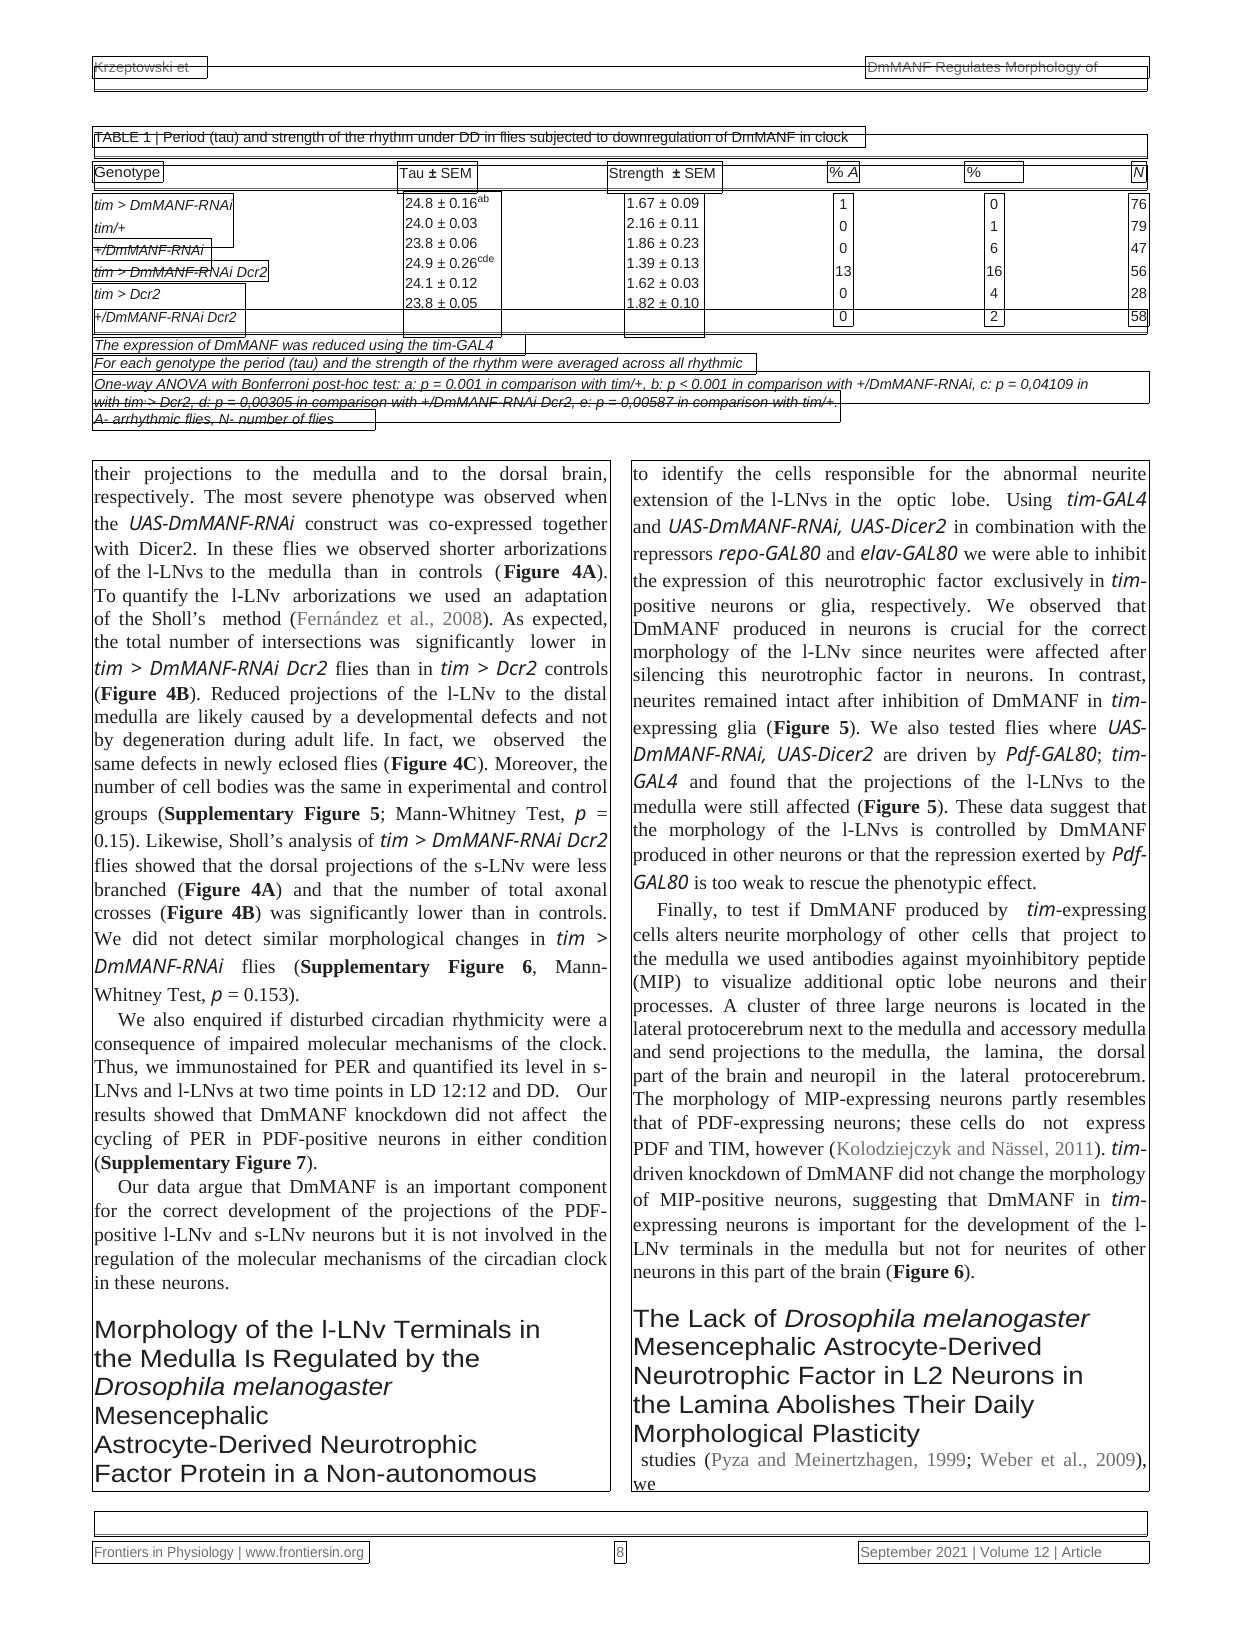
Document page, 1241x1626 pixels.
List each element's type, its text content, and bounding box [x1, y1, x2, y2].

text to identify the cells responsible for the abnormal neurite extension of the l-LNvs in the optic lobe. Using tim-GAL4 and UAS-DmMANF-RNAi, UAS-Dicer2 in combination with the repressors repo-GAL80 and elav-GAL80 we were able to inhibit the expression of this neurotrophic factor exclusively in tim-positive neurons or glia, respectively. We observed that DmMANF produced in neurons is crucial for the correct morphology of the l-LNv since neurites were affected after silencing this neurotrophic factor in neurons. In contrast, neurites remained intact after inhibition of DmMANF in tim- expressing glia (Figure 5). We also tested flies where UAS- DmMANF-RNAi, UAS-Dicer2 are driven by Pdf-GAL80; tim- GAL4 and found that the projections of the l-LNvs to the medulla were still affected (Figure 5). These data suggest that the morphology of the l-LNvs is controlled by DmMANF produced in other neurons or that the repression exerted by Pdf-GAL80 is too weak to rescue the phenotypic effect. [633, 462, 1147, 895]
text 1.86 ± 0.23 [626, 233, 704, 253]
text with tim > Dcr2, d: p = 0,00305 in comparison with +/DmMANF-RNAi Dcr2, e: p = 0,00587 in comparison with tim/+. [94, 391, 840, 412]
text The expression of DmMANF was reduced using the tim-GAL4 driver. [94, 336, 525, 353]
text Strength ± SEM [609, 166, 722, 182]
text their projections to the medulla and to the dorsal brain, respectively. The most severe phenotype was observed when the UAS-DmMANF-RNAi construct was co-expressed together with Dicer2. In these flies we observed shorter arborizations of the l-LNvs to the medulla than in controls (Figure 4A). To quantify the l-LNv arborizations we used an adaptation of the Sholl’s method (Fernández et al., 2008). As expected, the total number of intersections was significantly lower in tim > DmMANF-RNAi Dcr2 flies than in tim > Dcr2 controls (Figure 4B). Reduced projections of the l-LNv to the distal medulla are likely caused by a developmental defects and not by degeneration during adult life. In fact, we observed the same defects in newly eclosed flies (Figure 4C). Moreover, the number of cell bodies was the same in experimental and control groups (Supplementary Figure 5; Mann-Whitney Test, p = 0.15). Likewise, Sholl’s analysis of tim > DmMANF-RNAi Dcr2 flies showed that the dorsal projections of the s-LNv were less branched (Figure 4A) and that the number of total axonal crosses (Figure 4B) was significantly lower than in controls. We did not detect similar morphological changes in tim > DmMANF-RNAi flies (Supplementary Figure 6, Mann-Whitney Test, p = 0.153). [94, 462, 608, 1007]
text 1.82 ± 0.10 [626, 292, 704, 309]
text tim > DmMANF-RNAi Dcr2 [94, 262, 267, 281]
text 23.8 ± 0.06 [405, 233, 501, 253]
text 24.9 ± 0.26cde 24.1 ± 0.12 23.8 ± 0.05 [405, 253, 501, 309]
text Krzeptowski et al. [94, 59, 207, 66]
text 56 [1131, 262, 1148, 279]
text 79 [1131, 218, 1148, 234]
text Genotype [95, 166, 163, 180]
text 2 [990, 310, 1004, 324]
text 24.0 ± 0.03 [405, 213, 501, 233]
text 0 [839, 285, 853, 302]
text 24.8 ± 0.16ab [405, 193, 501, 213]
text 8 [616, 1544, 626, 1561]
text In the lamina, DmMANF is present not only in glial cells but also in cell bodies of L2 interneurons (Figure 7A). In our previous studies (Pyza and Meinertzhagen, 1999; Weber et al., 2009), we [633, 1448, 1147, 1491]
text tim > DmMANF-RNAi tim/+ [94, 194, 233, 238]
text Tau ± SEM [399, 166, 477, 182]
text Frontiers in Physiology | www.frontiersin.org [94, 1544, 368, 1561]
text DmMANF Regulates Morphology of Neurons [867, 67, 1147, 78]
text 0 [839, 310, 853, 324]
text 0 [990, 195, 1004, 212]
text 0 [839, 240, 853, 257]
text 16 [986, 262, 1004, 279]
text 47 [1131, 240, 1148, 257]
text Astrocyte-Derived Neurotrophic Factor Protein in a Non-autonomous Manner [94, 1430, 559, 1491]
text A- arrhythmic flies, N- number of flies tested. [94, 411, 375, 429]
text Morphology of the l-LNv Terminals in the Medulla Is Regulated by the Drosophila melanogaster Mesencephalic [94, 1315, 579, 1430]
text 76 [1131, 195, 1148, 212]
text 58 [1131, 310, 1147, 324]
text 1 [990, 218, 1004, 234]
text 2.16 ± 0.11 [626, 213, 704, 233]
text For each genotype the period (tau) and the strength of the rhythm were averaged across all rhythmic flies. [94, 355, 756, 371]
text 1.67 ± 0.09 [626, 194, 704, 213]
text tim > Dcr2 [94, 284, 245, 304]
text DmMANF Regulates Morphology of Neurons [867, 59, 1149, 78]
text 6 [990, 240, 1004, 257]
text We also enquired if disturbed circadian rhythmicity were a consequence of impaired molecular mechanisms of the clock. Thus, we immunostained for PER and quantified its level in s-LNvs and l-LNvs at two time points in LD 12:12 and DD. Our results showed that DmMANF knockdown did not affect the cycling of PER in PDF-positive neurons in either condition (Supplementary Figure 7). [94, 1008, 608, 1174]
text Krzeptowski et al. [95, 67, 207, 78]
text TABLE 1 | Period (tau) and strength of the rhythm under DD in flies subjected to downregulation of DmMANF in clock cells. [95, 135, 865, 147]
text % Dead [967, 166, 1023, 182]
text 1.62 ± 0.03 [626, 273, 704, 292]
text 1 [839, 195, 853, 212]
text The Lack of Drosophila melanogaster Mesencephalic Astrocyte-Derived Neurotrophic Factor in L2 Neurons in the Lamina Abolishes Their Daily Morphological Plasticity [633, 1304, 1119, 1447]
text 4 [990, 285, 1004, 302]
text TABLE 1 | Period (tau) and strength of the rhythm under DD in flies subjected to downregulation of DmMANF in clock cells. [94, 128, 865, 134]
text N [1133, 166, 1146, 180]
text September 2021 | Volume 12 | Article 705183 [860, 1544, 1149, 1563]
text 13 [835, 262, 853, 279]
text +/DmMANF-RNAi [94, 239, 211, 260]
text 0 [839, 218, 853, 234]
text Finally, to test if DmMANF produced by tim-expressing cells alters neurite morphology of other cells that project to the medulla we used antibodies against myoinhibitory peptide (MIP) to visualize additional optic lobe neurons and their processes. A cluster of three large neurons is located in the lateral protocerebrum next to the medulla and accessory medulla and send projections to the medulla, the lamina, the dorsal part of the brain and neuropil in the lateral protocerebrum. The morphology of MIP-expressing neurons partly resembles that of PDF-expressing neurons; these cells do not express PDF and TIM, however (Kolodziejczyk and Nässel, 2011). tim- driven knockdown of DmMANF did not change the morphology of MIP-positive neurons, suggesting that DmMANF in tim- expressing neurons is important for the development of the l-LNv terminals in the medulla but not for neurites of other neurons in this part of the brain (Figure 6). [633, 896, 1147, 1283]
text +/DmMANF-RNAi Dcr2 [95, 310, 245, 327]
text % A [829, 166, 859, 180]
text 28 [1131, 285, 1148, 302]
text One-way ANOVA with Bonferroni post-hoc test: a: p = 0.001 in comparison with tim/+, b: p < 0.001 in comparison with +/DmMANF-RNAi, c: p = 0,04109 in comparison [94, 372, 1149, 403]
text Our data argue that DmMANF is an important component for the correct development of the projections of the PDF- positive l-LNv and s-LNv neurons but it is not involved in the regulation of the molecular mechanisms of the circadian clock in these neurons. [94, 1176, 608, 1294]
text 1.39 ± 0.13 [626, 253, 704, 273]
